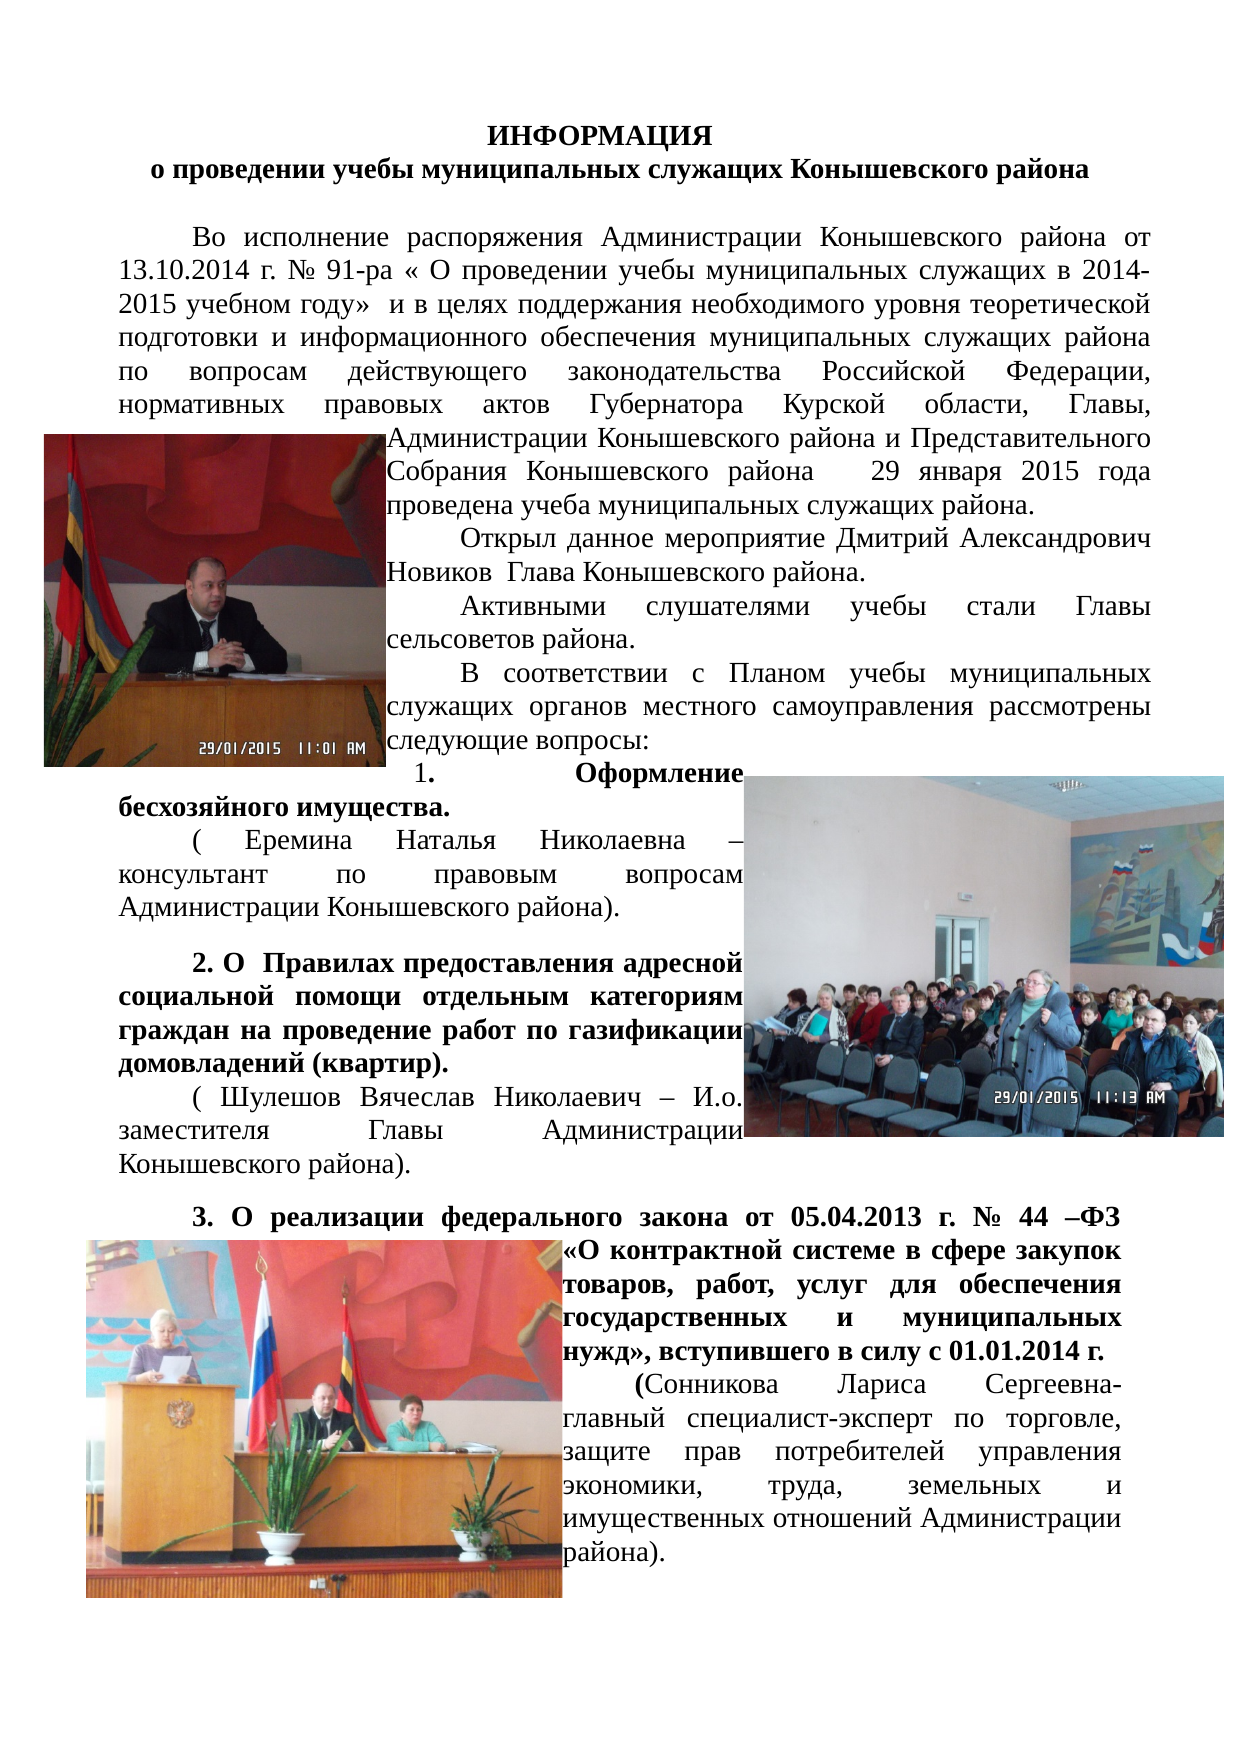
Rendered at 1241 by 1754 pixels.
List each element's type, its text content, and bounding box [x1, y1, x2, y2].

text ИНФОРМАЦИЯ [434, 118, 1122, 152]
text 2. О Правилах предоставления адресной социальной помощи отдельным категориям граждан на проведение работ по газификации домовладений (квартир). [118, 945, 743, 1079]
text 1. Оформление бесхозяйного имущества. [118, 755, 1122, 822]
text о проведении учебы муниципальных служащих Конышевского района [118, 152, 1122, 185]
text Активными слушателями учебы стали Главы сельсоветов района. [386, 588, 1152, 655]
text Открыл данное мероприятие Дмитрий Александрович Новиков Глава Конышевского района. [386, 521, 1152, 588]
text ( Еремина Наталья Николаевна – консультант по правовым вопросам Администрации Конышевского района). [118, 822, 743, 923]
text (Сонникова Лариса Сергеевна- главный специалист-эксперт по торговле, защите прав потребителей управления экономики, труда, земельных и имущественных отношений Администрации района). [563, 1366, 1122, 1568]
text 3. О реализации федерального закона от 05.04.2013 г. № 44 –ФЗ «О контрактной системе в сфере закупок товаров, работ, услуг для обеспечения государственных и муниципальных нужд», вступившего в силу с 01.01.2014 г. [118, 1199, 1122, 1366]
text ( Шулешов Вячеслав Николаевич – И.о. заместителя Главы Администрации Конышевского района). [118, 1079, 1122, 1179]
text Во исполнение распоряжения Администрации Конышевского района от 13.10.2014 г. № 91-ра « О проведении учебы муниципальных служащих в 2014-2015 учебном году» и в целях поддержания необходимого уровня теоретической подготовки и информационного обеспечения муниципальных служащих района по вопросам действующего законодательства Российской Федерации, нормативных правовых актов Губернатора Курской области, Главы, Администрации Конышевского района и Представительного Собрания Конышевского района 29 января 2015 года проведена учеба муниципальных служащих района. [118, 219, 1152, 521]
text В соответствии с Планом учебы муниципальных служащих органов местного самоуправления рассмотрены следующие вопросы: [386, 655, 1152, 755]
